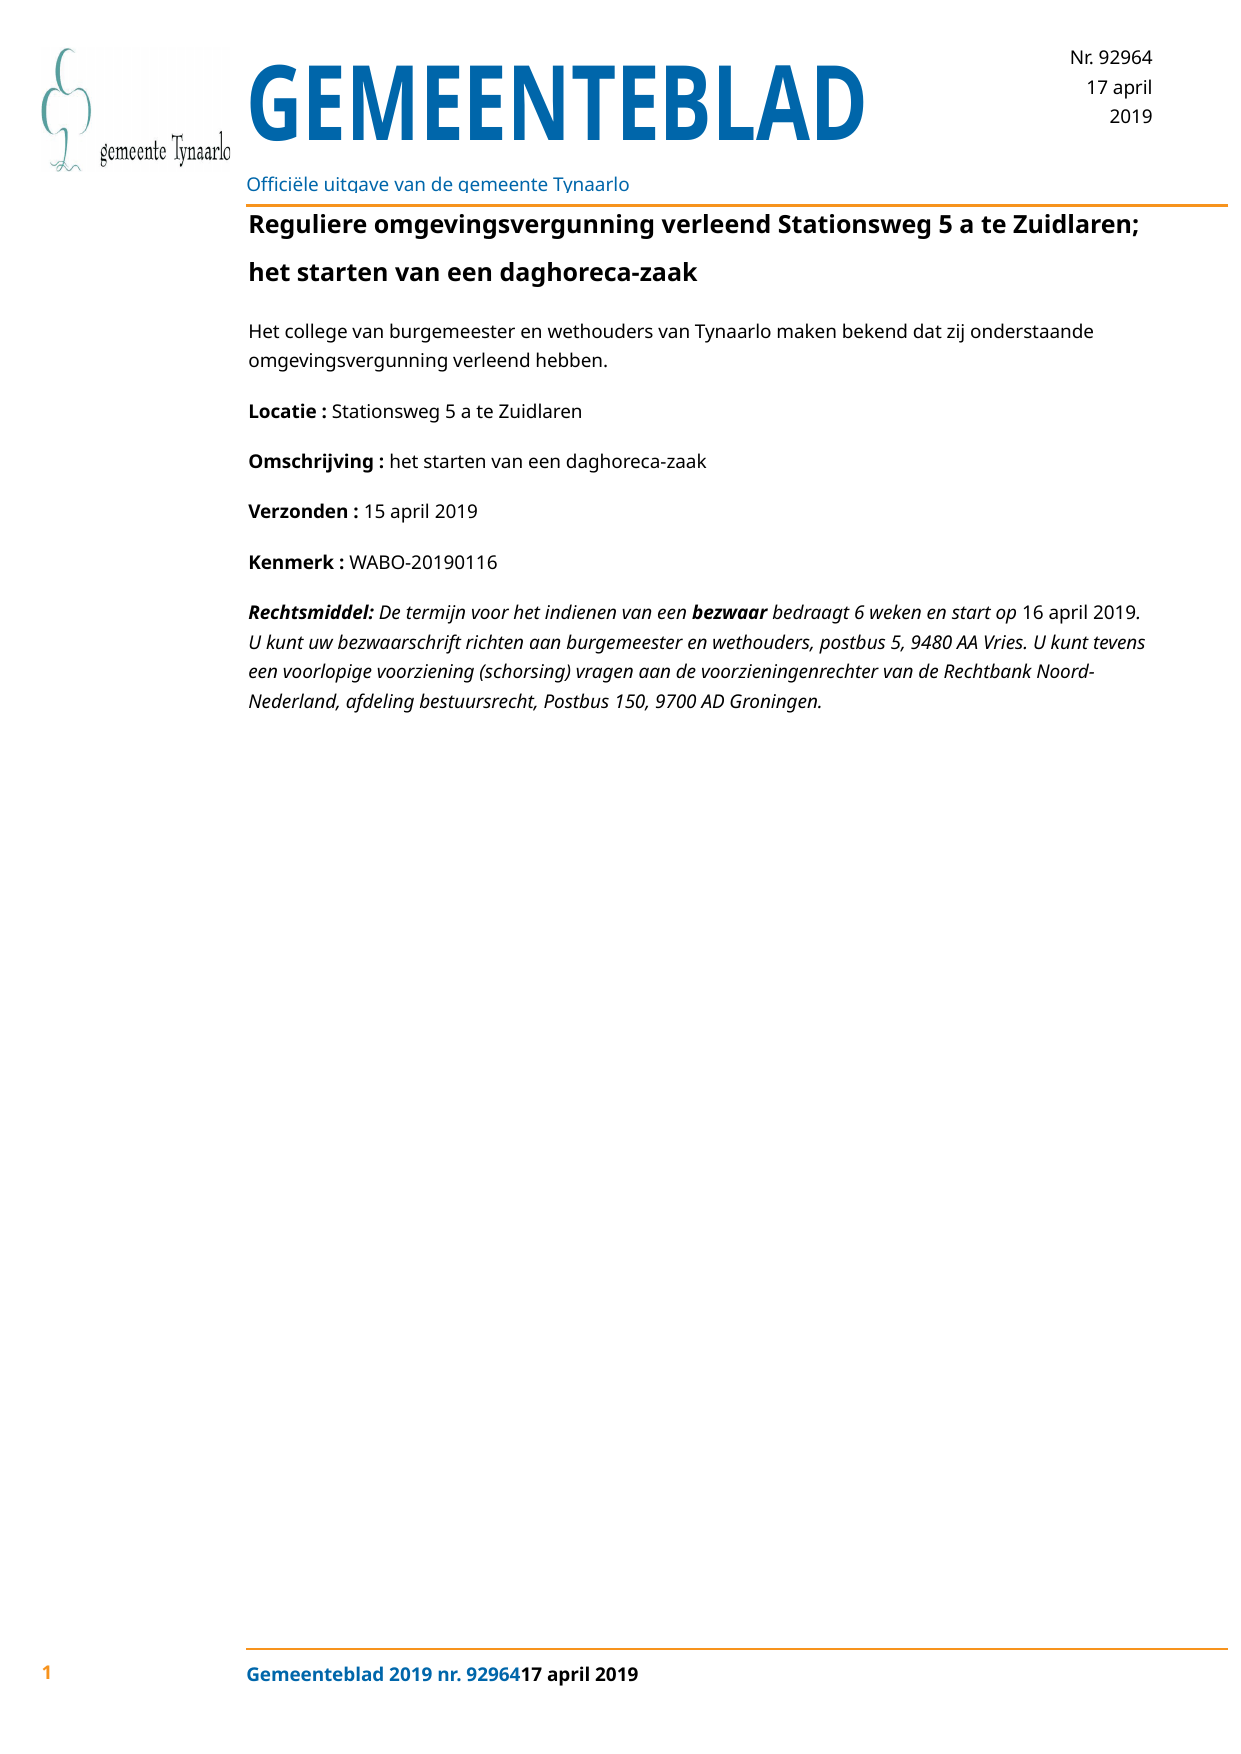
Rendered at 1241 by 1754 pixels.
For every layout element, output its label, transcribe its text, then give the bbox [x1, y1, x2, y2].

text Verzonden : 15 april 2019 [248, 499, 1152, 524]
picture [41, 47, 231, 172]
text Omschrijving : het starten van een daghoreca-zaak [248, 448, 1152, 474]
text Kenmerk : WABO-20190116 [248, 549, 1152, 575]
text Reguliere omgevingsvergunning verleend Stationsweg 5 a te Zuidlaren; het starten van een daghoreca-zaak [248, 207, 1152, 288]
text Locatie : Stationsweg 5 a te Zuidlaren [248, 398, 1152, 424]
text Rechtsmiddel: De termijn voor het indienen van een bezwaar bedraagt 6 weken en start op 16 april 2019. U kunt uw bezwaarschrift richten aan burgemeester en wethouders, postbus 5, 9480 AA Vries. U kunt tevens een voorlopige voorziening (schorsing) vragen aan de voorzieningenrechter van de Rechtbank Noord-Nederland, afdeling bestuursrecht, Postbus 150, 9700 AD Groningen. [248, 599, 1152, 714]
text Het college van burgemeester en wethouders van Tynaarlo maken bekend dat zij onderstaande omgevingsvergunning verleend hebben. [248, 318, 1152, 373]
